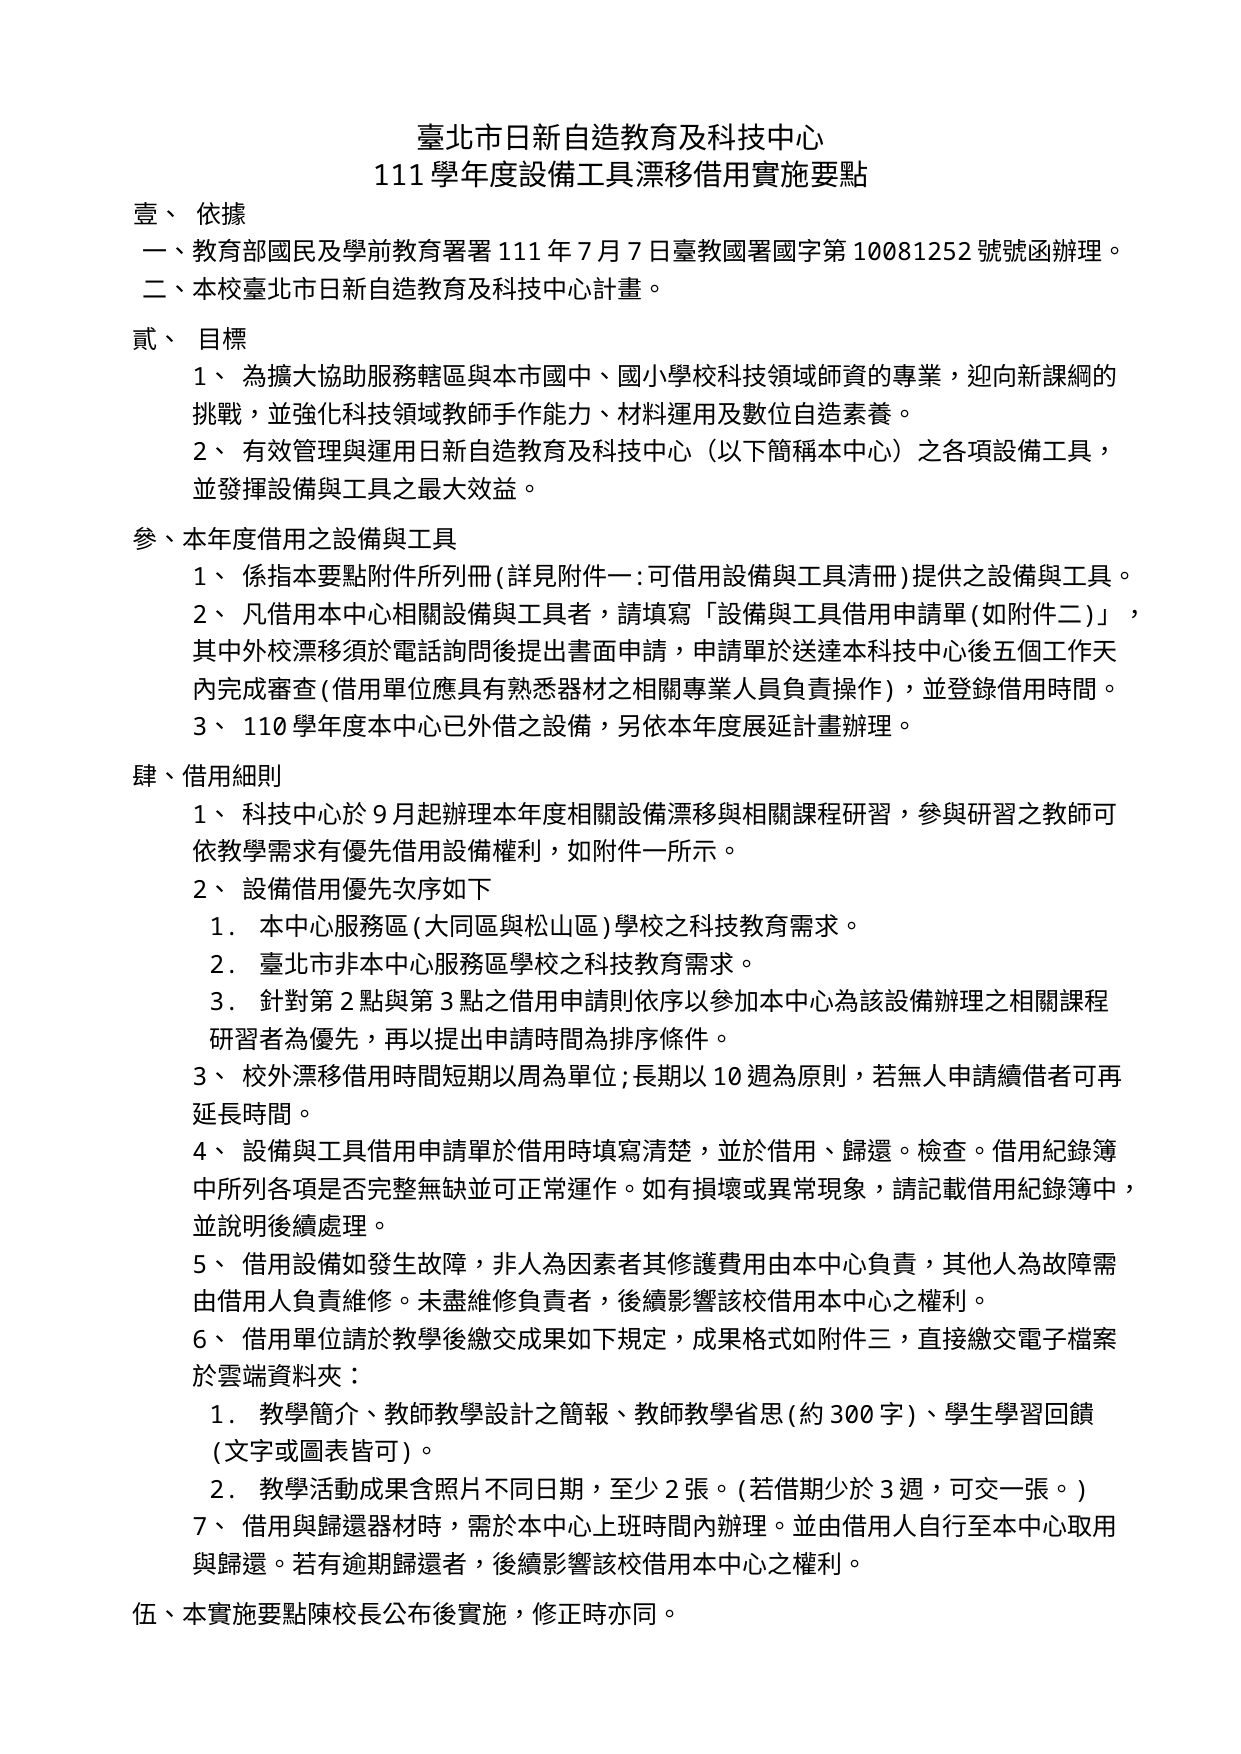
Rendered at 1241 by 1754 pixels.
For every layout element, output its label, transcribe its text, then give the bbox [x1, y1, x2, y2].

list 為擴大協助服務轄區與本市國中、國小學校科技領域師資的專業，迎向新課綱的挑戰，並強化科技領域教師手作能力、材料運用及數位自造素養。 [192, 356, 1122, 431]
list 科技中心於9月起辦理本年度相關設備漂移與相關課程研習，參與研習之教師可依教學需求有優先借用設備權利，如附件一所示。 [192, 793, 1122, 868]
list 借用單位請於教學後繳交成果如下規定，成果格式如附件三，直接繳交電子檔案於雲端資料夾： [192, 1318, 1122, 1393]
list 借用設備如發生故障，非人為因素者其修護費用由本中心負責，其他人為故障需由借用人負責維修。未盡維修負責者，後續影響該校借用本中心之權利。 [192, 1243, 1122, 1318]
text 壹、 依據 [133, 193, 1122, 231]
text 二、 本校臺北市日新自造教育及科技中心計畫。 [142, 268, 1122, 306]
list 借用與歸還器材時，需於本中心上班時間內辦理。並由借用人自行至本中心取用與歸還。若有逾期歸還者，後續影響該校借用本中心之權利。 [192, 1506, 1122, 1581]
list 係指本要點附件所列冊(詳見附件一:可借用設備與工具清冊)提供之設備與工具。 [192, 556, 1122, 593]
list 校外漂移借用時間短期以周為單位;長期以10週為原則，若無人申請續借者可再延長時間。 [192, 1056, 1122, 1131]
list 設備與工具借用申請單於借用時填寫清楚，並於借用、歸還。檢查。借用紀錄簿中所列各項是否完整無缺並可正常運作。如有損壞或異常現象，請記載借用紀錄簿中，並說明後續處理。 [192, 1131, 1122, 1243]
list 有效管理與運用日新自造教育及科技中心（以下簡稱本中心）之各項設備工具，並發揮設備與工具之最大效益。 [192, 431, 1122, 506]
list 臺北市非本中心服務區學校之科技教育需求。 [209, 943, 1122, 981]
list 本年度借用之設備與工具 [132, 518, 1122, 556]
list 教學活動成果含照片不同日期，至少2張。(若借期少於3週，可交一張。) [209, 1468, 1122, 1506]
list 借用細則 [132, 756, 1122, 793]
list 110學年度本中心已外借之設備，另依本年度展延計畫辦理。 [192, 706, 1122, 743]
list 目標 [132, 318, 1122, 356]
subtitle 臺北市日新自造教育及科技中心 [118, 118, 1122, 156]
text 一、教育部國民及學前教育署署111年7月7日臺教國署國字第10081252號號函辦理。 [142, 231, 1122, 268]
subtitle 111學年度設備工具漂移借用實施要點 [118, 156, 1122, 193]
list 設備借用優先次序如下 [192, 868, 1122, 906]
list 本中心服務區(大同區與松山區)學校之科技教育需求。 [209, 906, 1122, 943]
list 凡借用本中心相關設備與工具者，請填寫「設備與工具借用申請單(如附件二)」，其中外校漂移須於電話詢問後提出書面申請，申請單於送達本科技中心後五個工作天內完成審查(借用單位應具有熟悉器材之相關專業人員負責操作)，並登錄借用時間。 [192, 593, 1122, 706]
list 本實施要點陳校長公布後實施，修正時亦同。 [132, 1593, 1122, 1631]
list 教學簡介、教師教學設計之簡報、教師教學省思(約300字)、學生學習回饋(文字或圖表皆可)。 [209, 1393, 1122, 1468]
list 針對第2點與第3點之借用申請則依序以參加本中心為該設備辦理之相關課程研習者為優先，再以提出申請時間為排序條件。 [209, 981, 1122, 1056]
